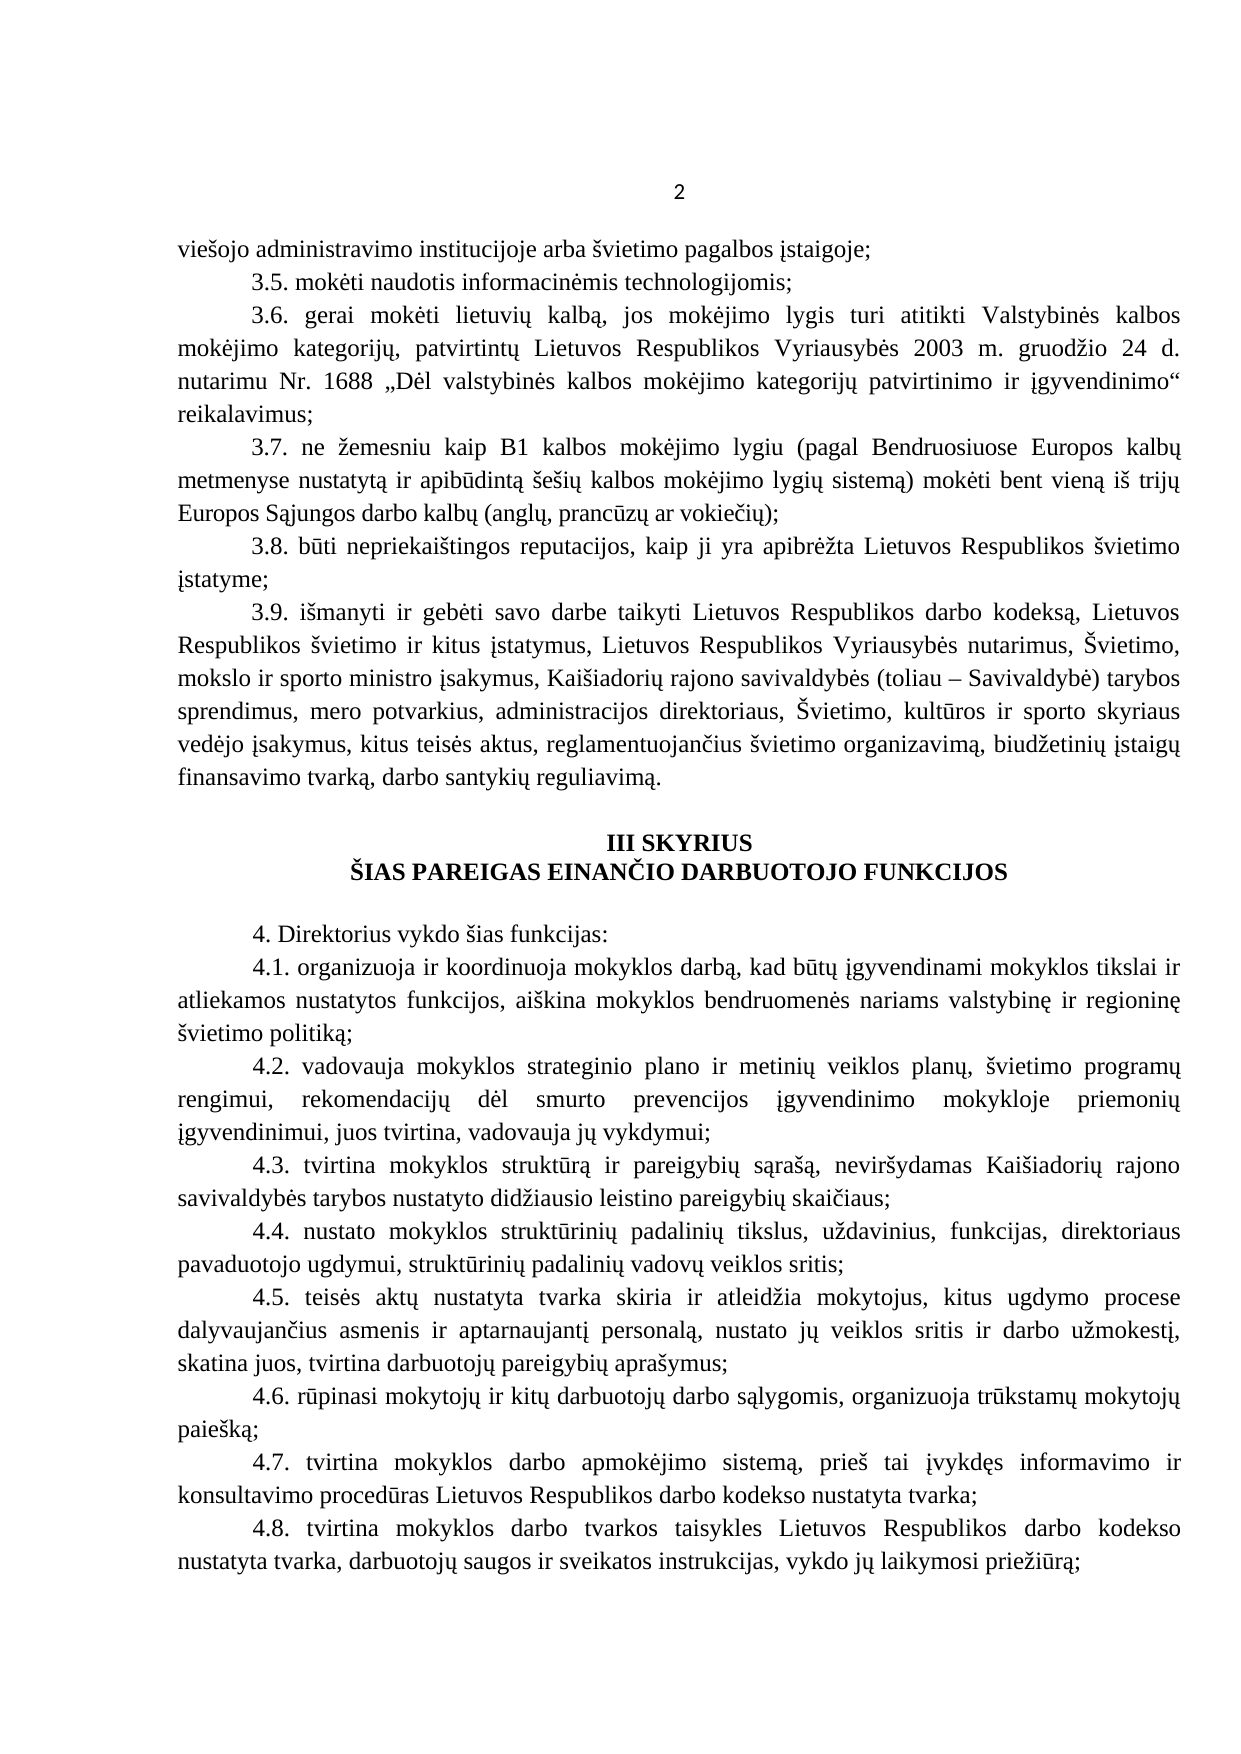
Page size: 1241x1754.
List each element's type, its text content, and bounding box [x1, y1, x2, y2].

text 4.1. organizuoja ir koordinuoja mokyklos darbą, kad būtų įgyvendinami mokyklos tikslai ir atliekamos nustatytos funkcijos, aiškina mokyklos bendruomenės nariams valstybinę ir regioninę švietimo politiką; [177, 952, 1181, 1047]
subtitle III SKYRIUS [177, 828, 1181, 857]
text 4.3. tvirtina mokyklos struktūrą ir pareigybių sąrašą, neviršydamas Kaišiadorių rajono savivaldybės tarybos nustatyto didžiausio leistino pareigybių skaičiaus; [177, 1150, 1181, 1212]
text viešojo administravimo institucijoje arba švietimo pagalbos įstaigoje; [177, 234, 1181, 263]
text 3.9. išmanyti ir gebėti savo darbe taikyti Lietuvos Respublikos darbo kodeksą, Lietuvos Respublikos švietimo ir kitus įstatymus, Lietuvos Respublikos Vyriausybės nutarimus, Švietimo, mokslo ir sporto ministro įsakymus, Kaišiadorių rajono savivaldybės (toliau – Savivaldybė) tarybos sprendimus, mero potvarkius, administracijos direktoriaus, Švietimo, kultūros ir sporto skyriaus vedėjo įsakymus, kitus teisės aktus, reglamentuojančius švietimo organizavimą, biudžetinių įstaigų finansavimo tvarką, darbo santykių reguliavimą. [177, 597, 1181, 791]
text 3.5. mokėti naudotis informacinėmis technologijomis; [177, 267, 1181, 296]
subtitle ŠIAS PAREIGAS EINANČIO DARBUOTOJO FUNKCIJOS [177, 857, 1181, 886]
text 3.7. ne žemesniu kaip B1 kalbos mokėjimo lygiu (pagal Bendruosiuose Europos kalbų metmenyse nustatytą ir apibūdintą šešių kalbos mokėjimo lygių sistemą) mokėti bent vieną iš trijų Europos Sąjungos darbo kalbų (anglų, prancūzų ar vokiečių); [177, 432, 1181, 527]
text 4.5. teisės aktų nustatyta tvarka skiria ir atleidžia mokytojus, kitus ugdymo procese dalyvaujančius asmenis ir aptarnaujantį personalą, nustato jų veiklos sritis ir darbo užmokestį, skatina juos, tvirtina darbuotojų pareigybių aprašymus; [177, 1282, 1181, 1377]
text 4.6. rūpinasi mokytojų ir kitų darbuotojų darbo sąlygomis, organizuoja trūkstamų mokytojų paiešką; [177, 1381, 1181, 1443]
text 3.8. būti nepriekaištingos reputacijos, kaip ji yra apibrėžta Lietuvos Respublikos švietimo įstatyme; [177, 531, 1181, 593]
text 4.7. tvirtina mokyklos darbo apmokėjimo sistemą, prieš tai įvykdęs informavimo ir konsultavimo procedūras Lietuvos Respublikos darbo kodekso nustatyta tvarka; [177, 1447, 1181, 1509]
text 4.2. vadovauja mokyklos strateginio plano ir metinių veiklos planų, švietimo programų rengimui, rekomendacijų dėl smurto prevencijos įgyvendinimo mokykloje priemonių įgyvendinimui, juos tvirtina, vadovauja jų vykdymui; [177, 1051, 1181, 1146]
text 4.8. tvirtina mokyklos darbo tvarkos taisykles Lietuvos Respublikos darbo kodekso nustatyta tvarka, darbuotojų saugos ir sveikatos instrukcijas, vykdo jų laikymosi priežiūrą; [177, 1513, 1181, 1575]
text 4. Direktorius vykdo šias funkcijas: [177, 919, 1181, 948]
text 4.4. nustato mokyklos struktūrinių padalinių tikslus, uždavinius, funkcijas, direktoriaus pavaduotojo ugdymui, struktūrinių padalinių vadovų veiklos sritis; [177, 1216, 1181, 1278]
text 3.6. gerai mokėti lietuvių kalbą, jos mokėjimo lygis turi atitikti Valstybinės kalbos mokėjimo kategorijų, patvirtintų Lietuvos Respublikos Vyriausybės 2003 m. gruodžio 24 d. nutarimu Nr. 1688 „Dėl valstybinės kalbos mokėjimo kategorijų patvirtinimo ir įgyvendinimo“ reikalavimus; [177, 300, 1181, 428]
